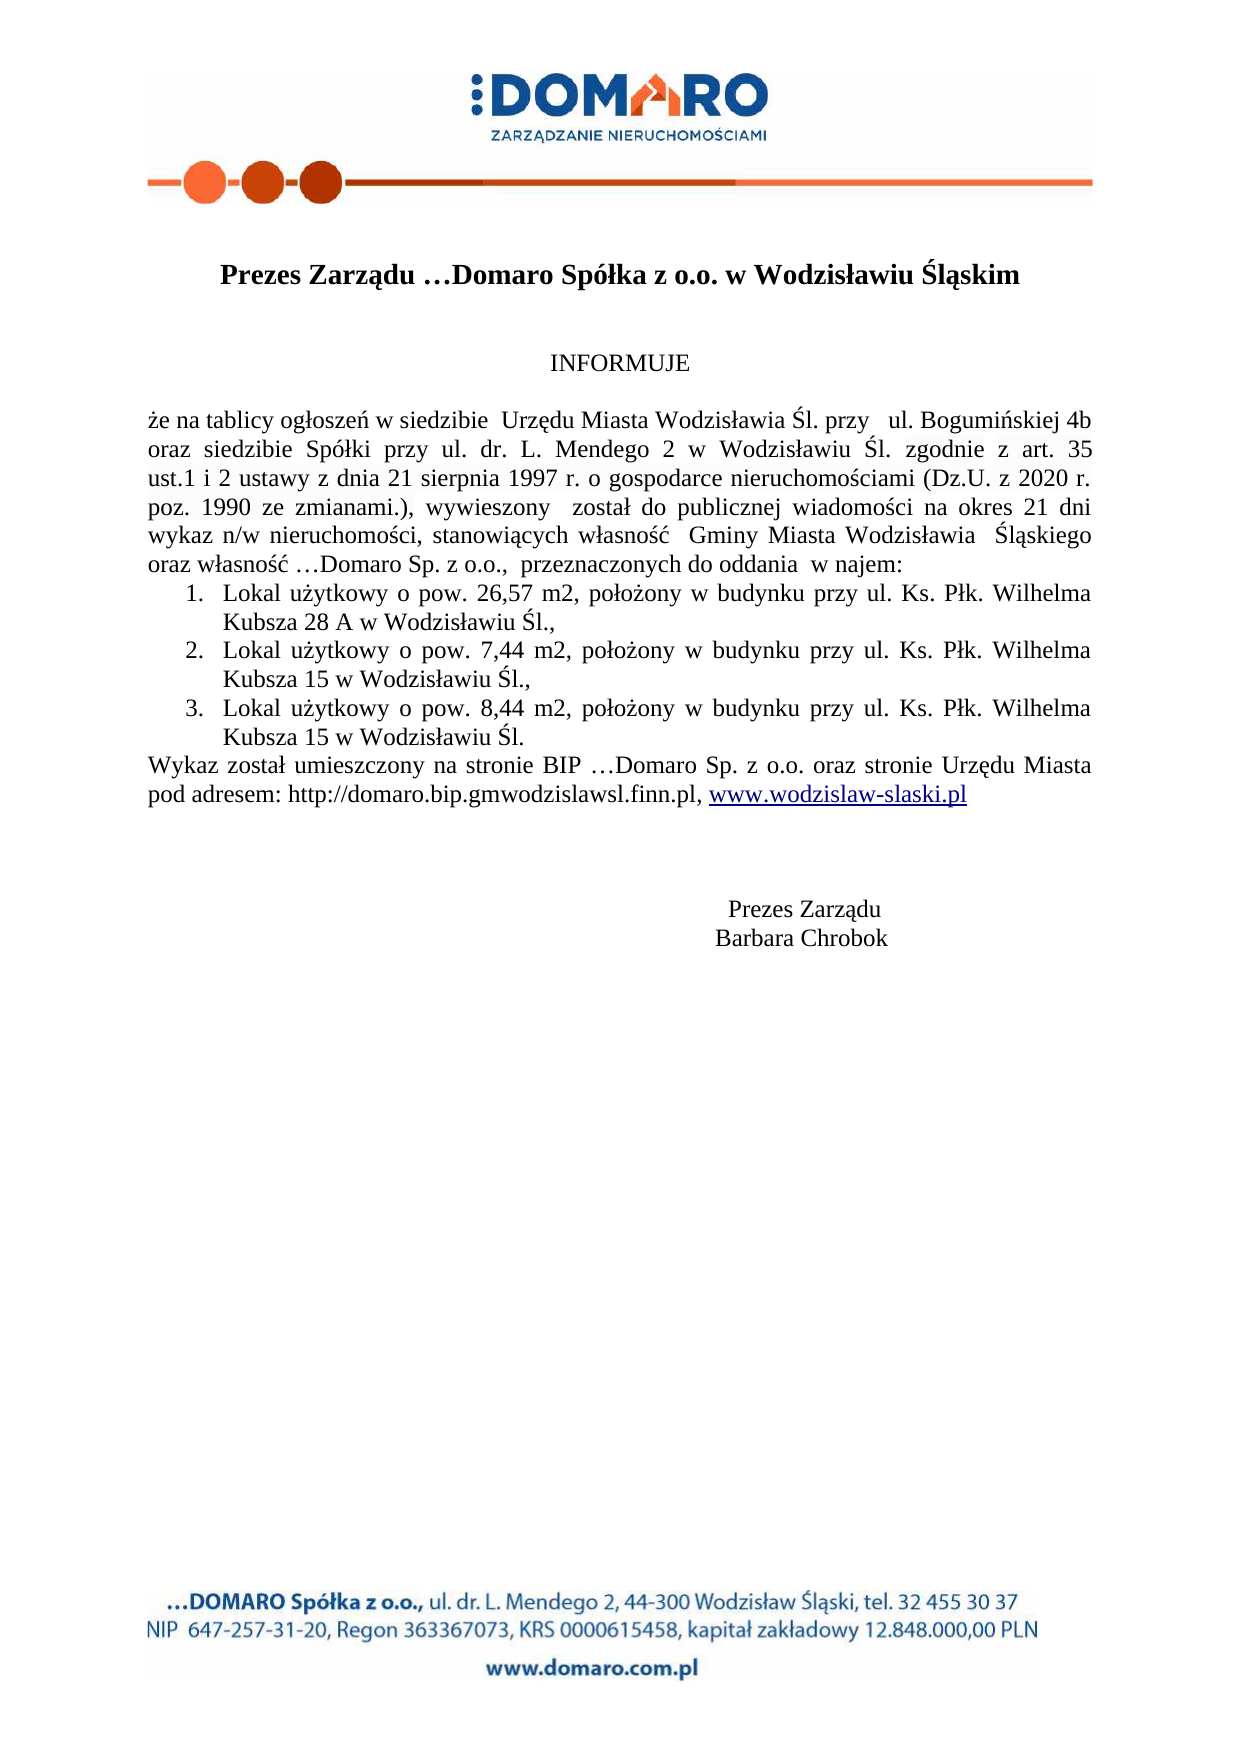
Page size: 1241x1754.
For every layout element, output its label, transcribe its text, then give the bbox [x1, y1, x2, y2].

text Prezes Zarządu [148, 894, 1093, 923]
text Wykaz został umieszczony na stronie BIP …Domaro Sp. z o.o. oraz stronie Urzędu Miasta pod adresem: http://domaro.bip.gmwodzislawsl.finn.pl, www.wodzislaw-slaski.pl [148, 750, 1093, 808]
text Barbara Chrobok [148, 923, 1093, 952]
text Prezes Zarządu …Domaro Spółka z o.o. w Wodzisławiu Śląskim [148, 257, 1093, 290]
text INFORMUJE [148, 348, 1093, 377]
list Lokal użytkowy o pow. 26,57 m2, położony w budynku przy ul. Ks. Płk. Wilhelma Kubsza 28 A w Wodzisławiu Śl., [185, 578, 1093, 635]
text że na tablicy ogłoszeń w siedzibie Urzędu Miasta Wodzisławia Śl. przy ul. Bogumińskiej 4b oraz siedzibie Spółki przy ul. dr. L. Mendego 2 w Wodzisławiu Śl. zgodnie z art. 35 ust.1 i 2 ustawy z dnia 21 sierpnia 1997 r. o gospodarce nieruchomościami (Dz.U. z 2020 r. poz. 1990 ze zmianami.), wywieszony został do publicznej wiadomości na okres 21 dni wykaz n/w nieruchomości, stanowiących własność Gminy Miasta Wodzisławia Śląskiego oraz własność …Domaro Sp. z o.o., przeznaczonych do oddania w najem: [148, 405, 1093, 578]
list Lokal użytkowy o pow. 7,44 m2, położony w budynku przy ul. Ks. Płk. Wilhelma Kubsza 15 w Wodzisławiu Śl., [185, 635, 1093, 693]
list Lokal użytkowy o pow. 8,44 m2, położony w budynku przy ul. Ks. Płk. Wilhelma Kubsza 15 w Wodzisławiu Śl. [185, 693, 1093, 750]
